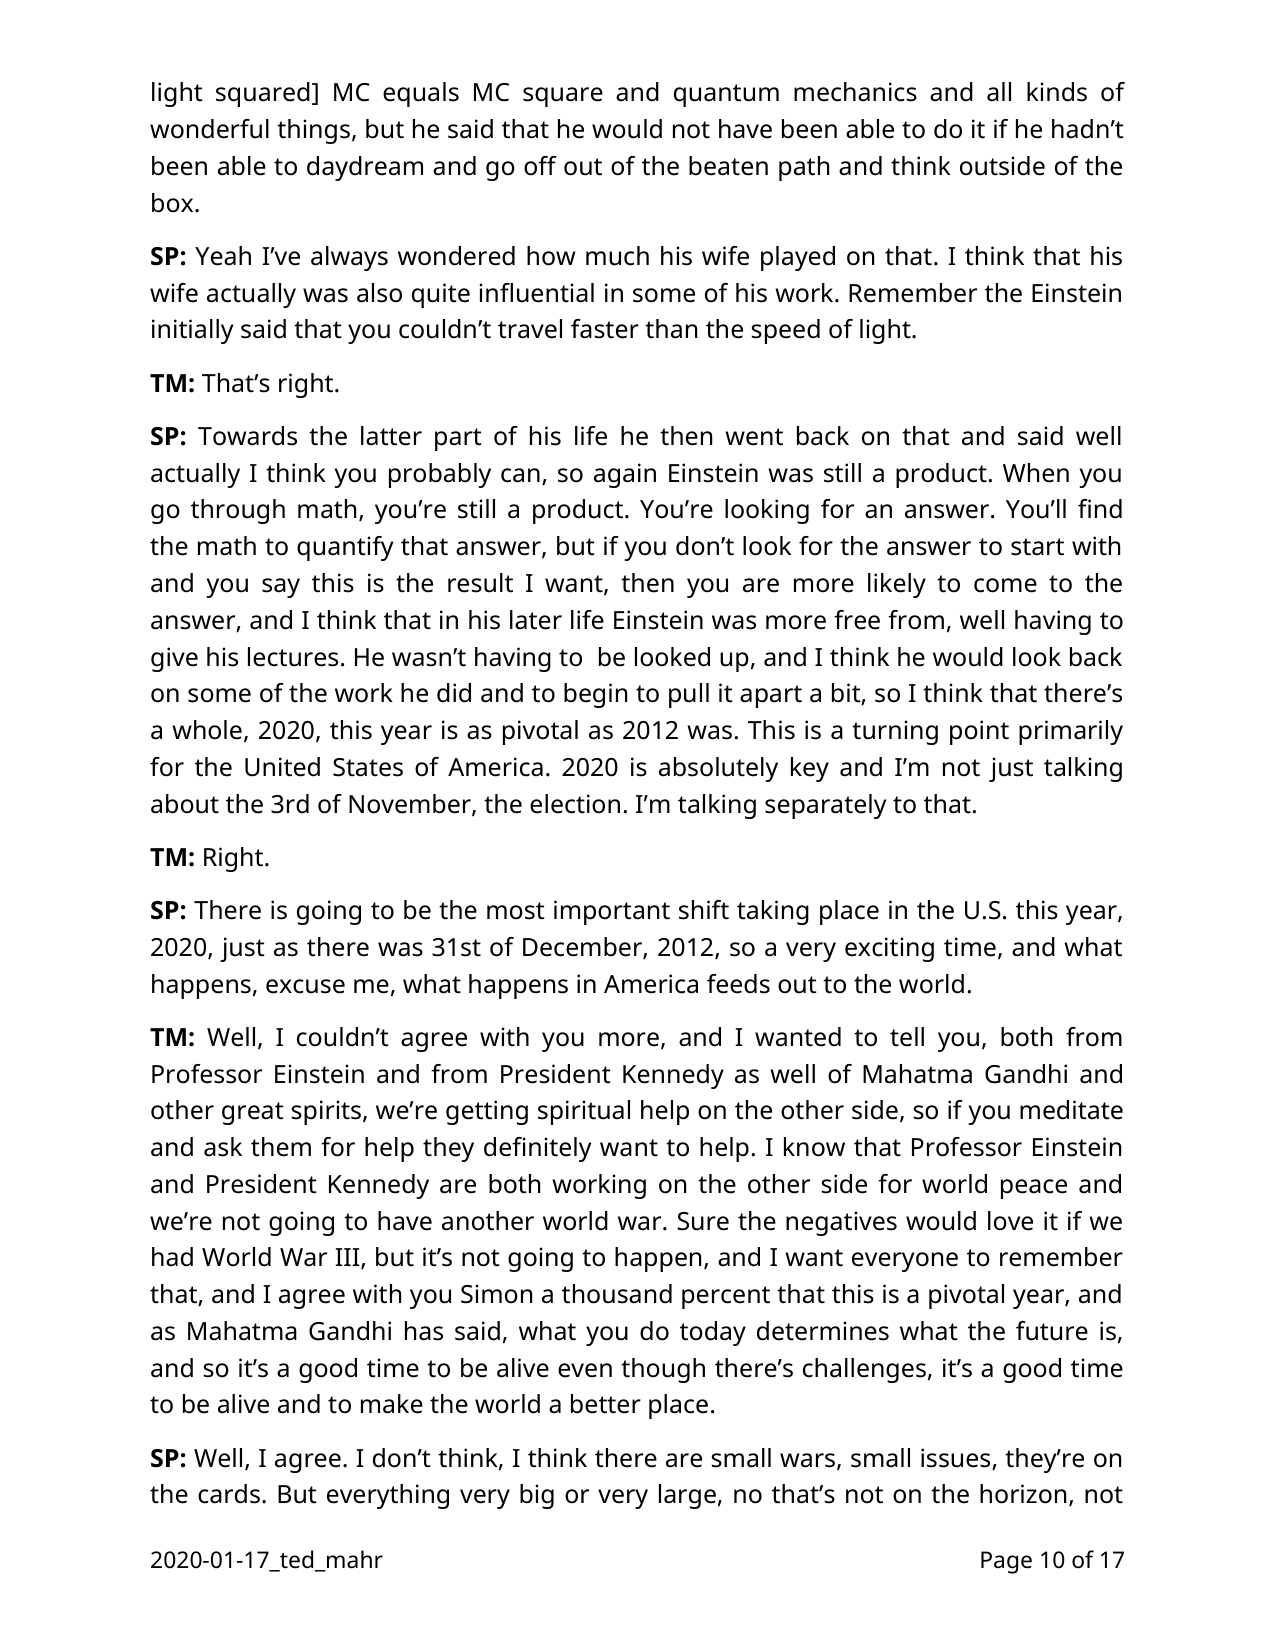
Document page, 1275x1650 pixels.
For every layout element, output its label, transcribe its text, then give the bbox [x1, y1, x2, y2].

text TM: That’s right. [150, 365, 1125, 399]
text TM: Well, I couldn’t agree with you more, and I wanted to tell you, both from Professor Einstein and from President Kennedy as well of Mahatma Gandhi and other great spirits, we’re getting spiritual help on the other side, so if you meditate and ask them for help they definitely want to help. I know that Professor Einstein and President Kennedy are both working on the other side for world peace and we’re not going to have another world war. Sure the negatives would love it if we had World War III, but it’s not going to happen, and I want everyone to remember that, and I agree with you Simon a thousand percent that this is a pivotal year, and as Mahatma Gandhi has said, what you do today determines what the future is, and so it’s a good time to be alive even though there’s challenges, it’s a good time to be alive and to make the world a better place. [150, 1019, 1125, 1421]
text TM: Right. [150, 839, 1125, 873]
text SP: Towards the latter part of his life he then went back on that and said well actually I think you probably can, so again Einstein was still a product. When you go through math, you’re still a product. You’re looking for an answer. You’ll find the math to quantify that answer, but if you don’t look for the answer to start with and you say this is the result I want, then you are more likely to come to the answer, and I think that in his later life Einstein was more free from, well having to give his lectures. He wasn’t having to be looked up, and I think he would look back on some of the work he did and to begin to pull it apart a bit, so I think that there’s a whole, 2020, this year is as pivotal as 2012 was. This is a turning point primarily for the United States of America. 2020 is absolutely key and I’m not just talking about the 3rd of November, the election. I’m talking separately to that. [150, 418, 1125, 820]
text SP: Yeah I’ve always wondered how much his wife played on that. I think that his wife actually was also quite influential in some of his work. Remember the Einstein initially said that you couldn’t travel faster than the speed of light. [150, 238, 1125, 346]
text SP: Well, I agree. I don’t think, I think there are small wars, small issues, they’re on the cards. But everything very big or very large, no that’s not on the horizon, not [150, 1440, 1125, 1511]
text SP: There is going to be the most important shift taking place in the U.S. this year, 2020, just as there was 31st of December, 2012, so a very exciting time, and what happens, excuse me, what happens in America feeds out to the world. [150, 893, 1125, 1000]
text light squared] MC equals MC square and quantum mechanics and all kinds of wonderful things, but he said that he would not have been able to do it if he hadn’t been able to daydream and go off out of the beaten path and think outside of the box. [150, 75, 1125, 219]
